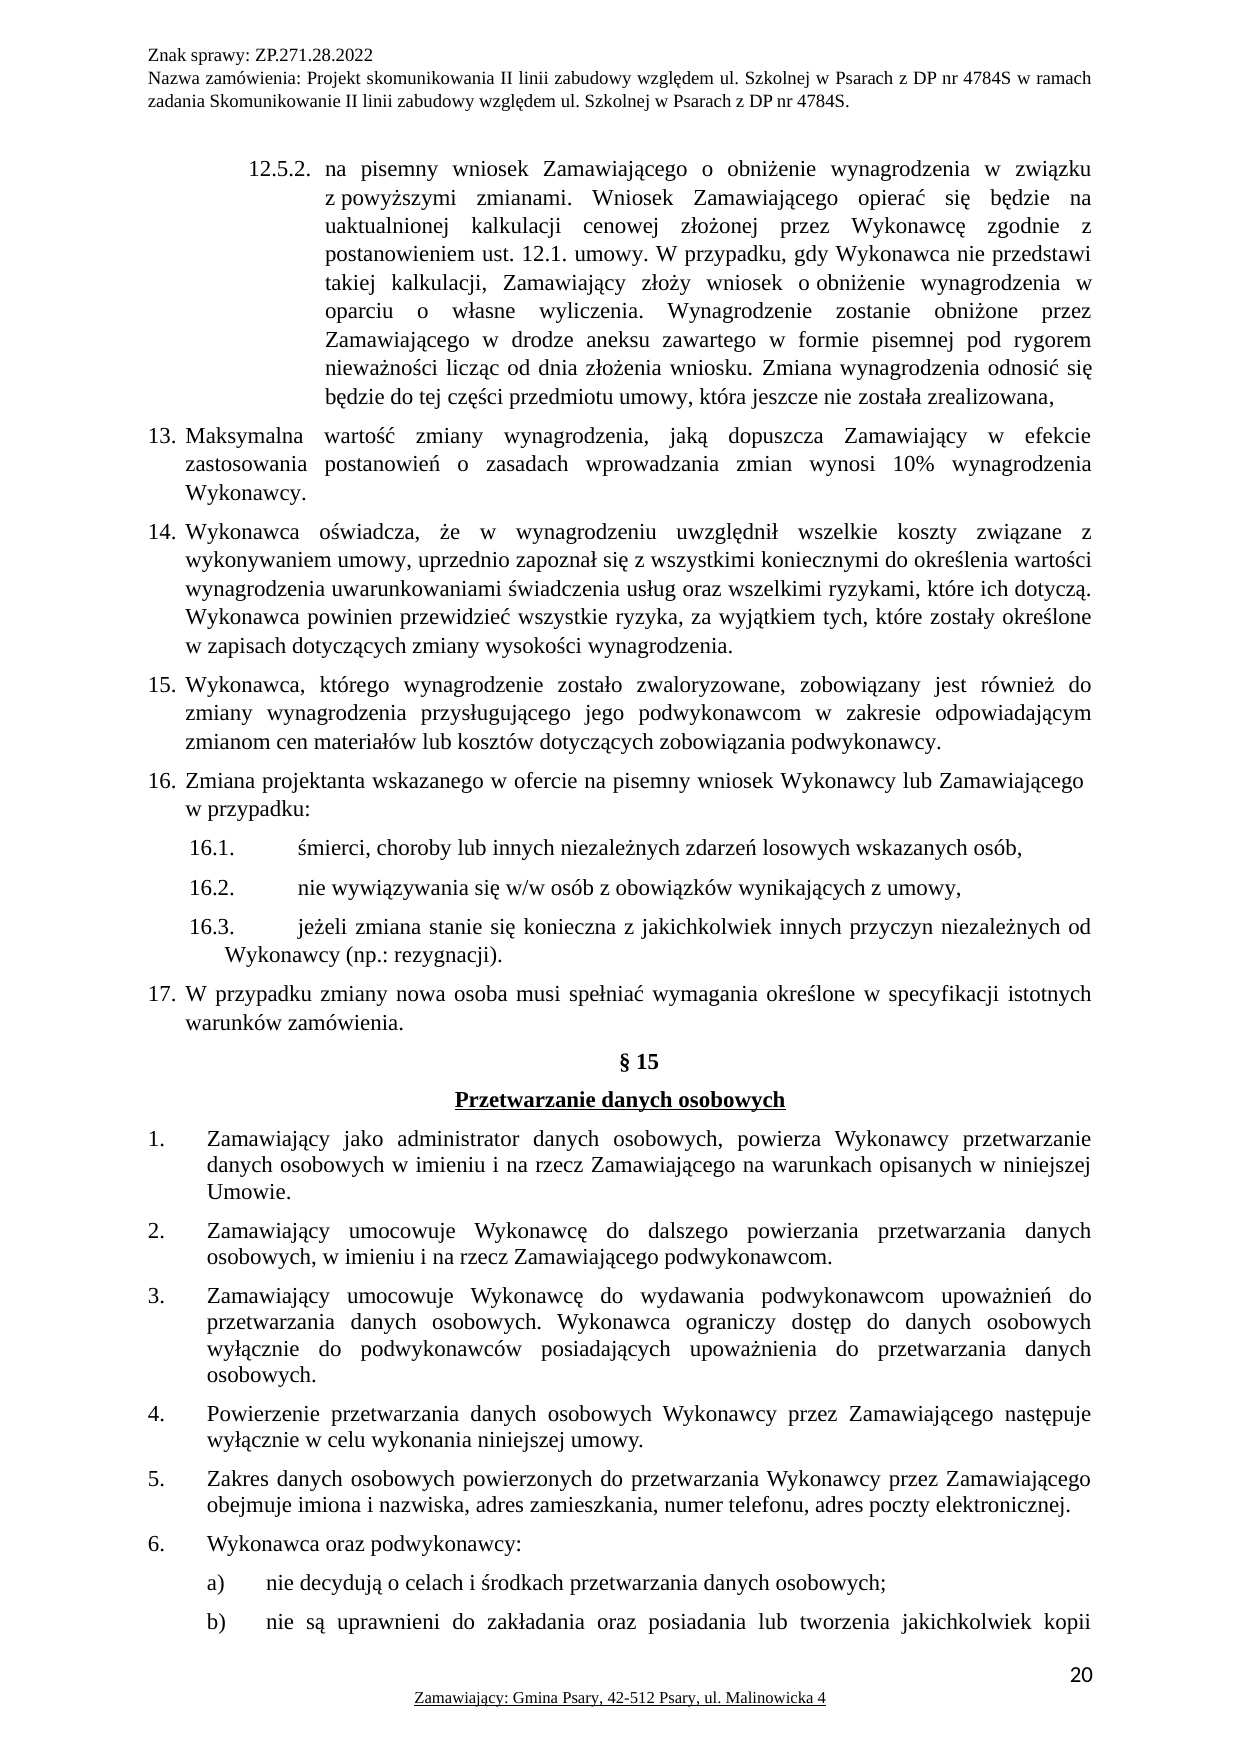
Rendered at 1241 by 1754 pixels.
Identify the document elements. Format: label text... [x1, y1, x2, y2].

list Zamawiający jako administrator danych osobowych, powierza Wykonawcy przetwarzanie danych osobowych w imieniu i na rzecz Zamawiającego na warunkach opisanych w niniejszej Umowie. [148, 1125, 1093, 1204]
list Maksymalna wartość zmiany wynagrodzenia, jaką dopuszcza Zamawiający w efekcie zastosowania postanowień o zasadach wprowadzania zmian wynosi 10% wynagrodzenia Wykonawcy. [148, 422, 1093, 505]
list jeżeli zmiana stanie się konieczna z jakichkolwiek innych przyczyn niezależnych od Wykonawcy (np.: rezygnacji). [189, 913, 1093, 968]
list na pisemny wniosek Zamawiającego o obniżenie wynagrodzenia w związku z powyższymi zmianami. Wniosek Zamawiającego opierać się będzie na uaktualnionej kalkulacji cenowej złożonej przez Wykonawcę zgodnie z postanowieniem ust. 12.1. umowy. W przypadku, gdy Wykonawca nie przedstawi takiej kalkulacji, Zamawiający złoży wniosek o obniżenie wynagrodzenia w oparciu o własne wyliczenia. Wynagrodzenie zostanie obniżone przez Zamawiającego w drodze aneksu zawartego w formie pisemnej pod rygorem nieważności licząc od dnia złożenia wniosku. Zmiana wynagrodzenia odnosić się będzie do tej części przedmiotu umowy, która jeszcze nie została zrealizowana, [248, 155, 1093, 409]
text Przetwarzanie danych osobowych [148, 1086, 1093, 1113]
list Wykonawca oraz podwykonawcy: [148, 1530, 1093, 1557]
list Zamawiający umocowuje Wykonawcę do dalszego powierzania przetwarzania danych osobowych, w imieniu i na rzecz Zamawiającego podwykonawcom. [148, 1217, 1093, 1269]
list Wykonawca oświadcza, że w wynagrodzeniu uwzględnił wszelkie koszty związane z wykonywaniem umowy, uprzednio zapoznał się z wszystkimi koniecznymi do określenia wartości wynagrodzenia uwarunkowaniami świadczenia usług oraz wszelkimi ryzykami, które ich dotyczą. Wykonawca powinien przewidzieć wszystkie ryzyka, za wyjątkiem tych, które zostały określone w zapisach dotyczących zmiany wysokości wynagrodzenia. [148, 518, 1093, 658]
list Zamawiający umocowuje Wykonawcę do wydawania podwykonawcom upoważnień do przetwarzania danych osobowych. Wykonawca ograniczy dostęp do danych osobowych wyłącznie do podwykonawców posiadających upoważnienia do przetwarzania danych osobowych. [148, 1282, 1093, 1387]
list śmierci, choroby lub innych niezależnych zdarzeń losowych wskazanych osób, [189, 834, 1093, 861]
list Powierzenie przetwarzania danych osobowych Wykonawcy przez Zamawiającego następuje wyłącznie w celu wykonania niniejszej umowy. [148, 1400, 1093, 1452]
list Zmiana projektanta wskazanego w ofercie na pisemny wniosek Wykonawcy lub Zamawiającego w przypadku: [148, 767, 1093, 822]
list nie wywiązywania się w/w osób z obowiązków wynikających z umowy, [189, 874, 1093, 900]
list nie są uprawnieni do zakładania oraz posiadania lub tworzenia jakichkolwiek kopii [207, 1608, 1093, 1634]
list Wykonawca, którego wynagrodzenie zostało zwaloryzowane, zobowiązany jest również do zmiany wynagrodzenia przysługującego jego podwykonawcom w zakresie odpowiadającym zmianom cen materiałów lub kosztów dotyczących zobowiązania podwykonawcy. [148, 671, 1093, 754]
list Zakres danych osobowych powierzonych do przetwarzania Wykonawcy przez Zamawiającego obejmuje imiona i nazwiska, adres zamieszkania, numer telefonu, adres poczty elektronicznej. [148, 1465, 1093, 1518]
list W przypadku zmiany nowa osoba musi spełniać wymagania określone w specyfikacji istotnych warunków zamówienia. [148, 980, 1093, 1035]
list nie decydują o celach i środkach przetwarzania danych osobowych; [207, 1569, 1093, 1595]
text § 15 [185, 1048, 1093, 1074]
